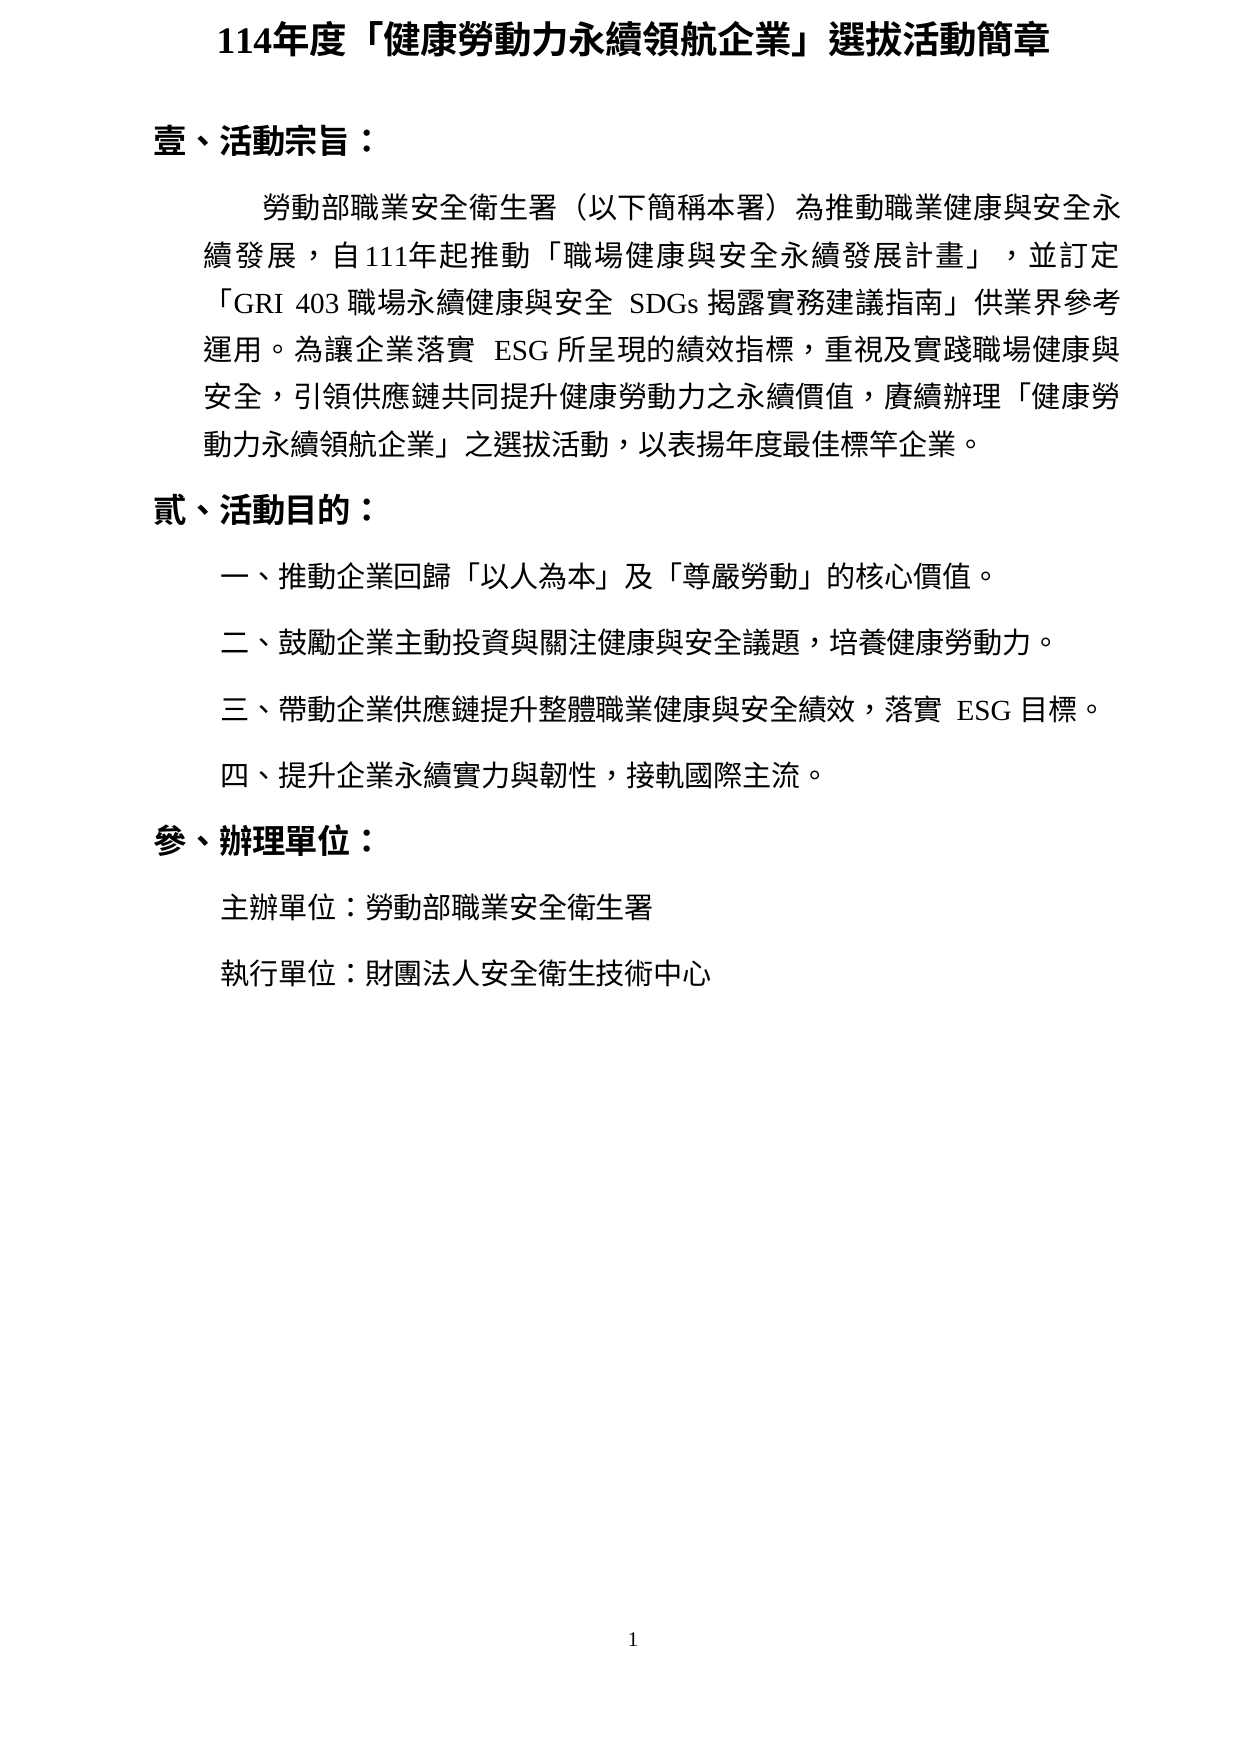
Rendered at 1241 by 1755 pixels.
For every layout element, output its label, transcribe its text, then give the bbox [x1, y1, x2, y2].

subtitle 參、辦理單位： [153, 819, 1163, 862]
subtitle 貳、活動目的： [153, 484, 1163, 532]
text 二、鼓勵企業主動投資與關注健康與安全議題，培養健康勞動力。 三、帶動企業供應鏈提升整體職業健康與安全績效，落實 ESG 目標。四、提升企業永續實力與韌性，接軌國際主流。 [221, 620, 1106, 795]
text 勞動部職業安全衛生署（以下簡稱本署）為推動職業健康與安全永續發展，自111年起推動「職場健康與安全永續發展計畫」，並訂定「GRI 403 職場永續健康與安全 SDGs 揭露實務建議指南」供業界參考運用。為讓企業落實 ESG 所呈現的績效指標，重視及實踐職場健康與安全，引領供應鏈共同提升健康勞動力之永續價值，賡續辦理「健康勞動力永續領航企業」之選拔活動，以表揚年度最佳標竿企業。 [203, 185, 1122, 464]
subtitle 壹、活動宗旨： [153, 114, 1163, 163]
text 114年度「健康勞動力永續領航企業」選拔活動簡章 [216, 0, 1163, 67]
text 一、推動企業回歸「以人為本」及「尊嚴勞動」的核心價值。 [221, 554, 1163, 596]
text 主辦單位：勞動部職業安全衛生署 [221, 884, 1163, 927]
text 執行單位：財團法人安全衛生技術中心 [221, 950, 1163, 992]
